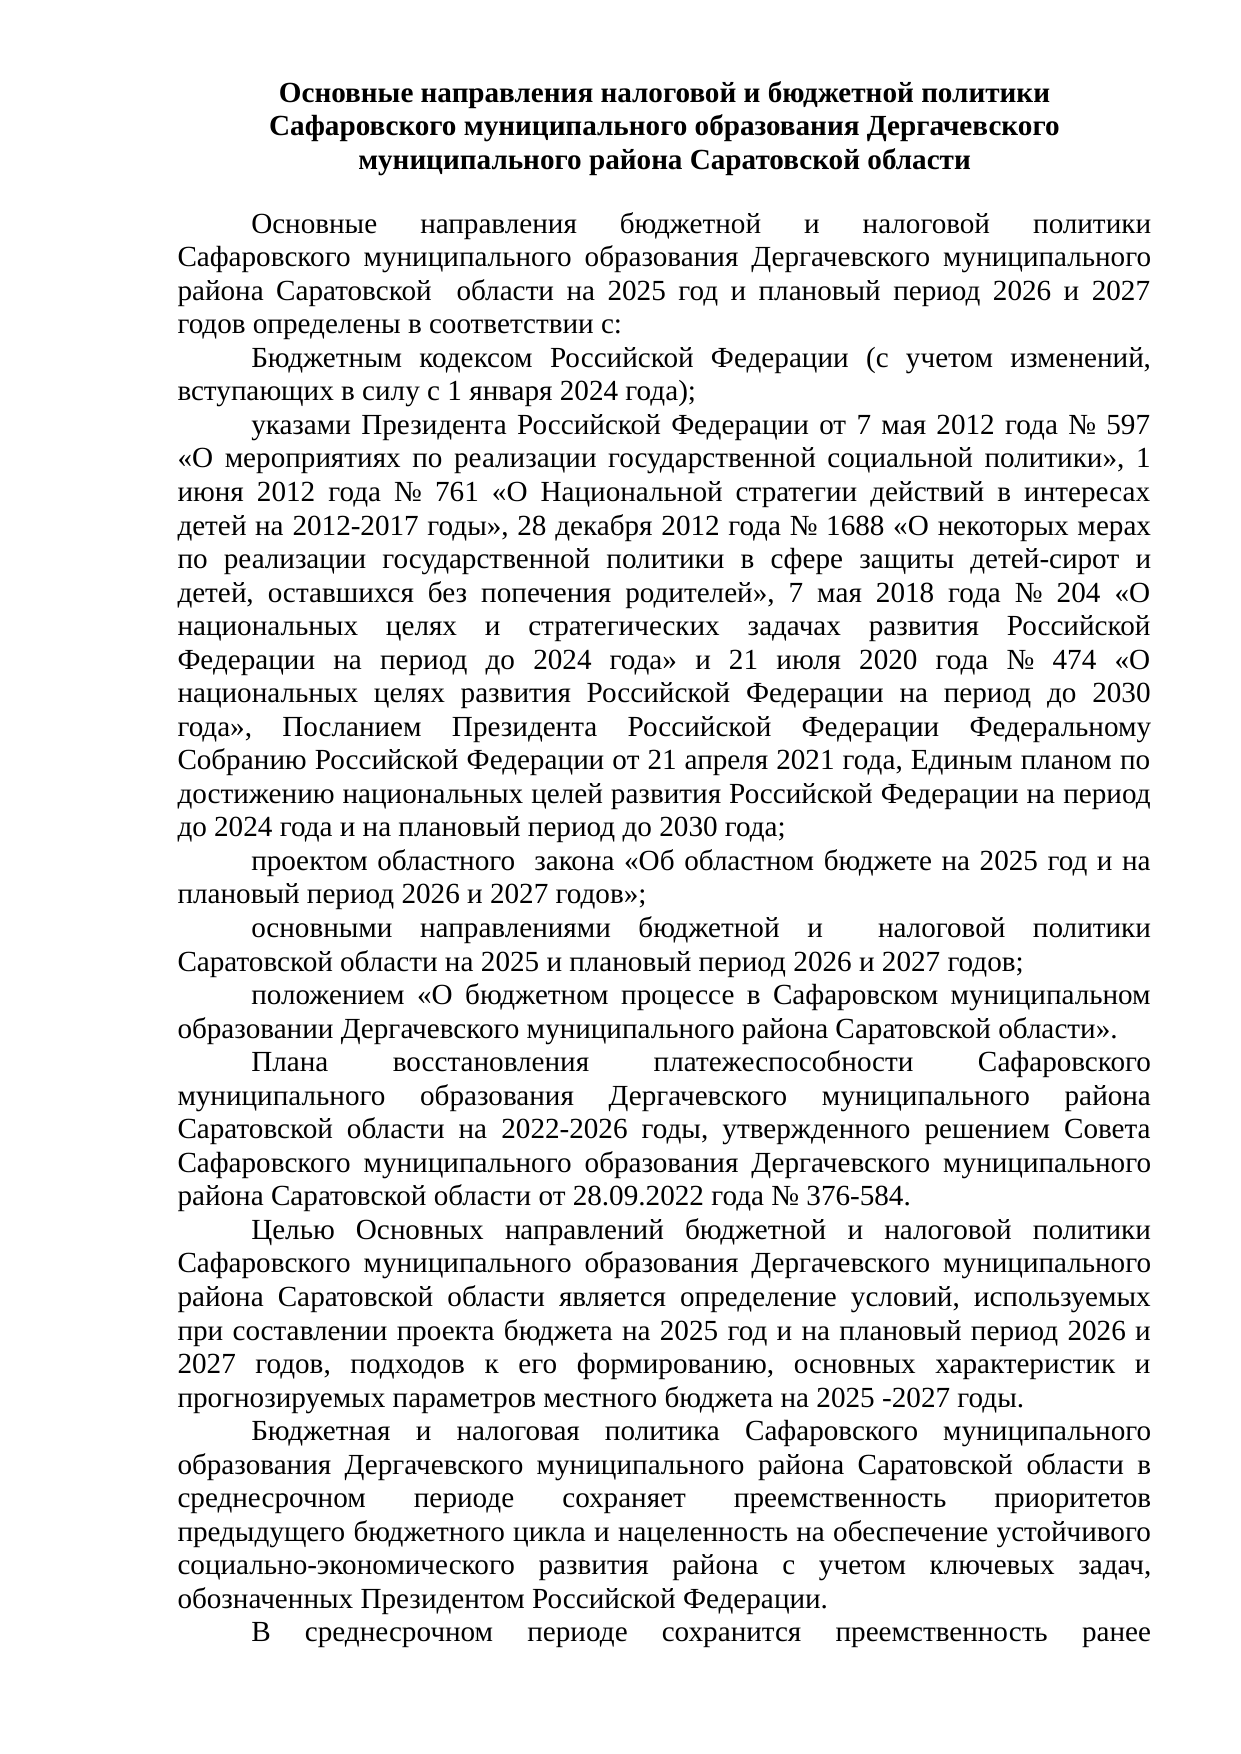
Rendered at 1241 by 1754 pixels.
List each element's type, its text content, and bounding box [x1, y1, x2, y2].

text Основные направления налоговой и бюджетной политики [177, 75, 1152, 108]
text основными направлениями бюджетной и налоговой политики Саратовской области на 2025 и плановый период 2026 и 2027 годов; [177, 910, 1152, 977]
text Сафаровского муниципального образования Дергачевского муниципального района Саратовской области [177, 108, 1152, 176]
text положением «О бюджетном процессе в Сафаровском муниципальном образовании Дергачевского муниципального района Саратовской области». [177, 977, 1152, 1044]
text Бюджетным кодексом Российской Федерации (с учетом изменений, вступающих в силу с 1 января 2024 года); [177, 340, 1152, 407]
text указами Президента Российской Федерации от 7 мая 2012 года № 597 «О мероприятиях по реализации государственной социальной политики», 1 июня 2012 года № 761 «О Национальной стратегии действий в интересах детей на 2012-2017 годы», 28 декабря 2012 года № 1688 «О некоторых мерах по реализации государственной политики в сфере защиты детей-сирот и детей, оставшихся без попечения родителей», 7 мая 2018 года № 204 «О национальных целях и стратегических задачах развития Российской Федерации на период до 2024 года» и 21 июля 2020 года № 474 «О национальных целях развития Российской Федерации на период до 2030 года», Посланием Президента Российской Федерации Федеральному Собранию Российской Федерации от 21 апреля 2021 года, Единым планом по достижению национальных целей развития Российской Федерации на период до 2024 года и на плановый период до 2030 года; [177, 407, 1152, 843]
text Целью Основных направлений бюджетной и налоговой политики Сафаровского муниципального образования Дергачевского муниципального района Саратовской области является определение условий, используемых при составлении проекта бюджета на 2025 год и на плановый период 2026 и 2027 годов, подходов к его формированию, основных характеристик и прогнозируемых параметров местного бюджета на 2025 -2027 годы. [177, 1212, 1152, 1413]
text Бюджетная и налоговая политика Сафаровского муниципального образования Дергачевского муниципального района Саратовской области в среднесрочном периоде сохраняет преемственность приоритетов предыдущего бюджетного цикла и нацеленность на обеспечение устойчивого социально-экономического развития района с учетом ключевых задач, обозначенных Президентом Российской Федерации. [177, 1413, 1152, 1614]
text В среднесрочном периоде сохранится преемственность ранее [177, 1614, 1152, 1648]
text Основные направления бюджетной и налоговой политики Сафаровского муниципального образования Дергачевского муниципального района Саратовской области на 2025 год и плановый период 2026 и 2027 годов определены в соответствии с: [177, 206, 1152, 340]
text Плана восстановления платежеспособности Сафаровского муниципального образования Дергачевского муниципального района Саратовской области на 2022-2026 годы, утвержденного решением Совета Сафаровского муниципального образования Дергачевского муниципального района Саратовской области от 28.09.2022 года № 376-584. [177, 1044, 1152, 1212]
text проектом областного закона «Об областном бюджете на 2025 год и на плановый период 2026 и 2027 годов»; [177, 843, 1152, 910]
